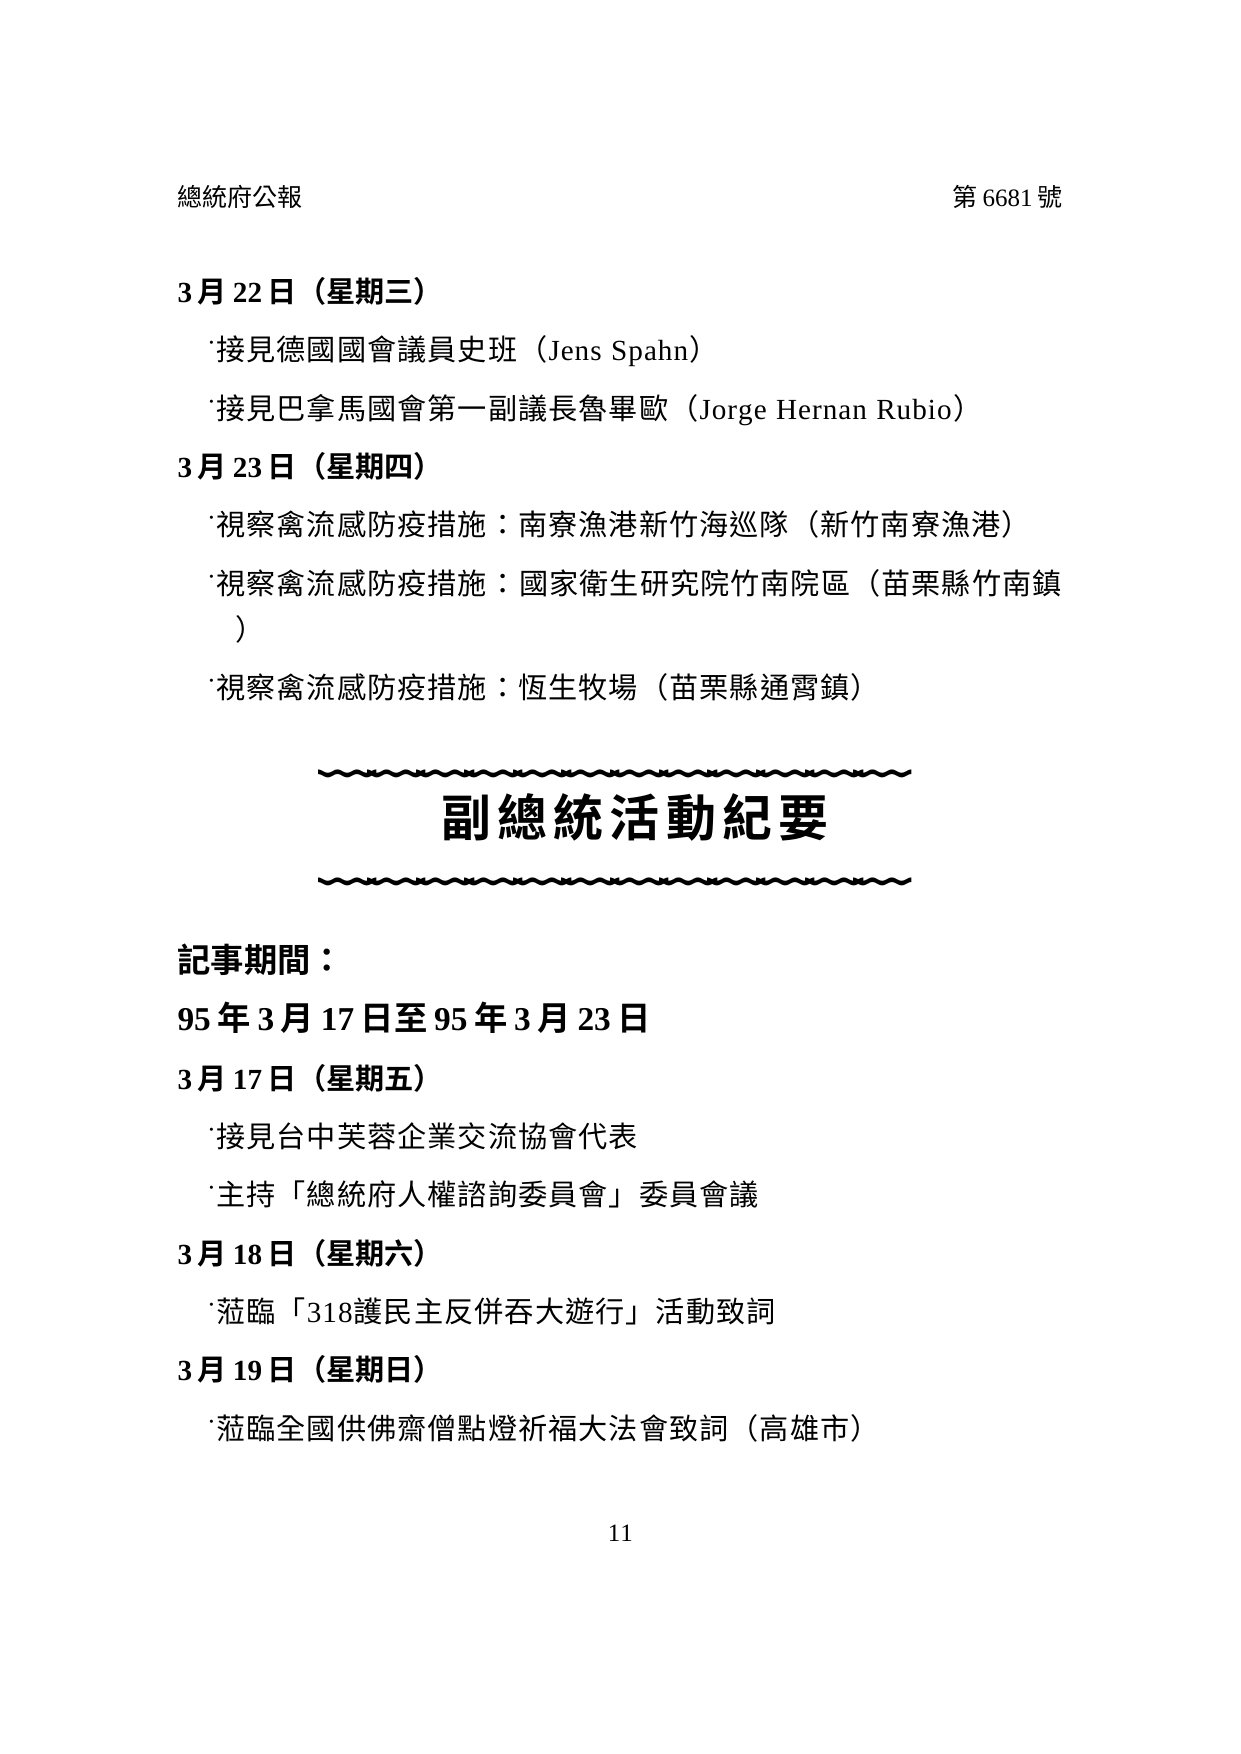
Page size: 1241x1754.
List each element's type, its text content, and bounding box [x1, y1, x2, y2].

text 95年3月17日至95年3月23日 [177, 994, 1063, 1040]
text 3月22日（星期三） [177, 266, 1063, 312]
text ˙蒞臨全國供佛齋僧點燈祈福大法會致詞（高雄市） [206, 1402, 1063, 1448]
text ˙接見德國國會議員史班（Jens Spahn） [206, 324, 1063, 370]
text 副總統活動紀要 [206, 790, 1063, 848]
text 3月23日（星期四） [177, 441, 1063, 487]
text ﹏﹏﹏﹏﹏﹏﹏﹏﹏﹏﹏﹏ [177, 752, 1063, 777]
text 記事期間： [177, 936, 1063, 982]
text ﹏﹏﹏﹏﹏﹏﹏﹏﹏﹏﹏﹏ [177, 861, 1063, 886]
text 3月17日（星期五） [177, 1052, 1063, 1098]
text ˙蒞臨「318護民主反併吞大遊行」活動致詞 [206, 1286, 1063, 1332]
text ˙接見台中芙蓉企業交流協會代表 [206, 1111, 1063, 1157]
text ˙接見巴拿馬國會第一副議長魯畢歐（Jorge Hernan Rubio） [206, 382, 1063, 428]
text ˙視察禽流感防疫措施：南寮漁港新竹海巡隊（新竹南寮漁港） [206, 499, 1063, 545]
text ˙主持「總統府人權諮詢委員會」委員會議 [206, 1169, 1063, 1215]
text ˙視察禽流感防疫措施：恆生牧場（苗栗縣通霄鎮） [206, 662, 1063, 707]
text 3月19日（星期日） [177, 1344, 1063, 1390]
text ˙視察禽流感防疫措施：國家衛生研究院竹南院區（苗栗縣竹南鎮） [206, 557, 1063, 649]
text 3月18日（星期六） [177, 1227, 1063, 1273]
